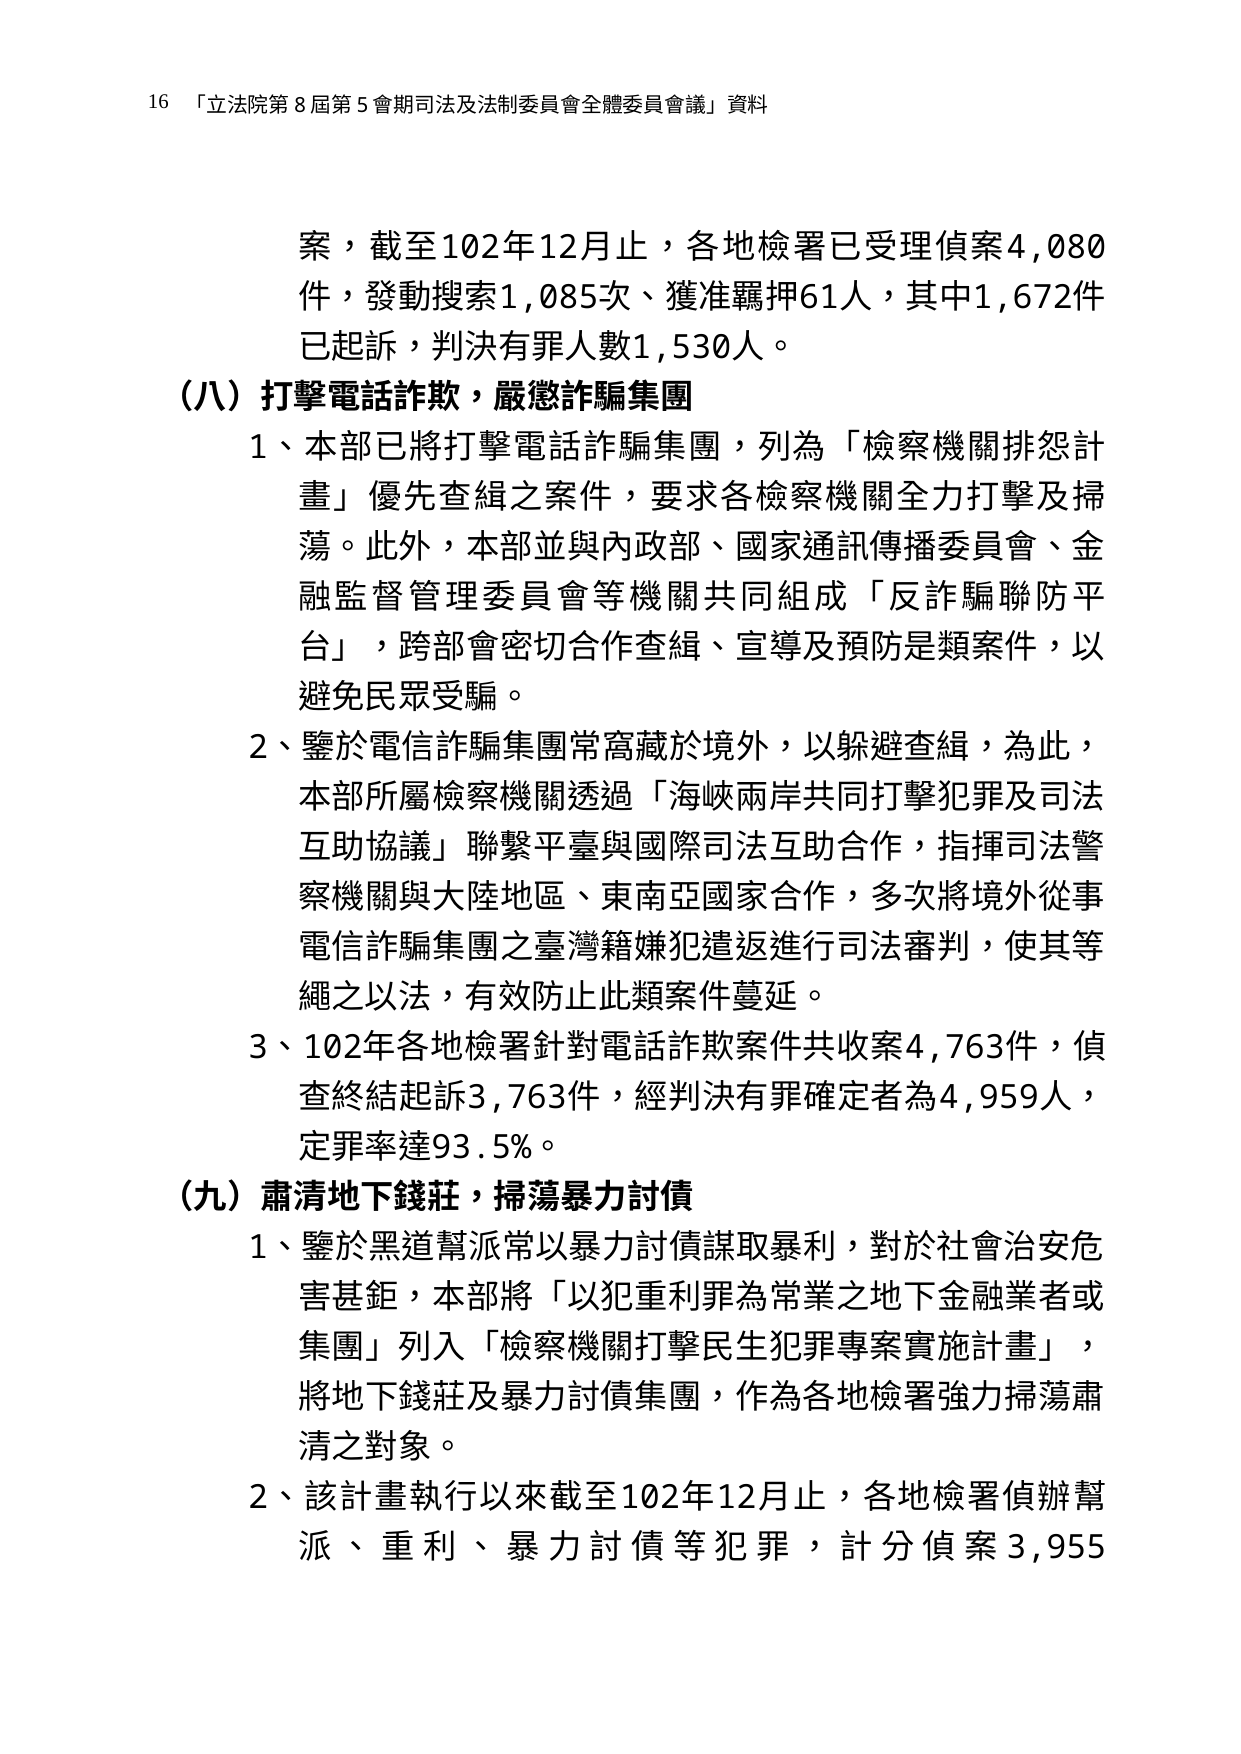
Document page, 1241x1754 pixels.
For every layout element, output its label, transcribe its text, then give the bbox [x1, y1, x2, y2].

text （八）打擊電話詐欺，嚴懲詐騙集團 [160, 369, 1106, 419]
text 2、該計畫執行以來截至102年12月止，各地檢署偵辦幫派、重利、暴力討債等犯罪，計分偵案3,955 [248, 1469, 1106, 1569]
text 3、102年各地檢署針對電話詐欺案件共收案4,763件，偵查終結起訴3,763件，經判決有罪確定者為4,959人，定罪率達93.5%。 [248, 1019, 1106, 1169]
text （九）肅清地下錢莊，掃蕩暴力討債 [160, 1169, 1106, 1219]
text 1、鑒於黑道幫派常以暴力討債謀取暴利，對於社會治安危害甚鉅，本部將「以犯重利罪為常業之地下金融業者或集團」列入「檢察機關打擊民生犯罪專案實施計畫」，將地下錢莊及暴力討債集團，作為各地檢署強力掃蕩肅清之對象。 [248, 1219, 1106, 1469]
text 案，截至102年12月止，各地檢署已受理偵案4,080件，發動搜索1,085次、獲准羈押61人，其中1,672件已起訴，判決有罪人數1,530人。 [248, 219, 1106, 369]
text 1、本部已將打擊電話詐騙集團，列為「檢察機關排怨計畫」優先查緝之案件，要求各檢察機關全力打擊及掃蕩。此外，本部並與內政部、國家通訊傳播委員會、金融監督管理委員會等機關共同組成「反詐騙聯防平台」，跨部會密切合作查緝、宣導及預防是類案件，以避免民眾受騙。 [248, 419, 1106, 719]
text 2、鑒於電信詐騙集團常窩藏於境外，以躲避查緝，為此，本部所屬檢察機關透過「海峽兩岸共同打擊犯罪及司法互助協議」聯繫平臺與國際司法互助合作，指揮司法警察機關與大陸地區、東南亞國家合作，多次將境外從事電信詐騙集團之臺灣籍嫌犯遣返進行司法審判，使其等繩之以法，有效防止此類案件蔓延。 [248, 719, 1106, 1019]
